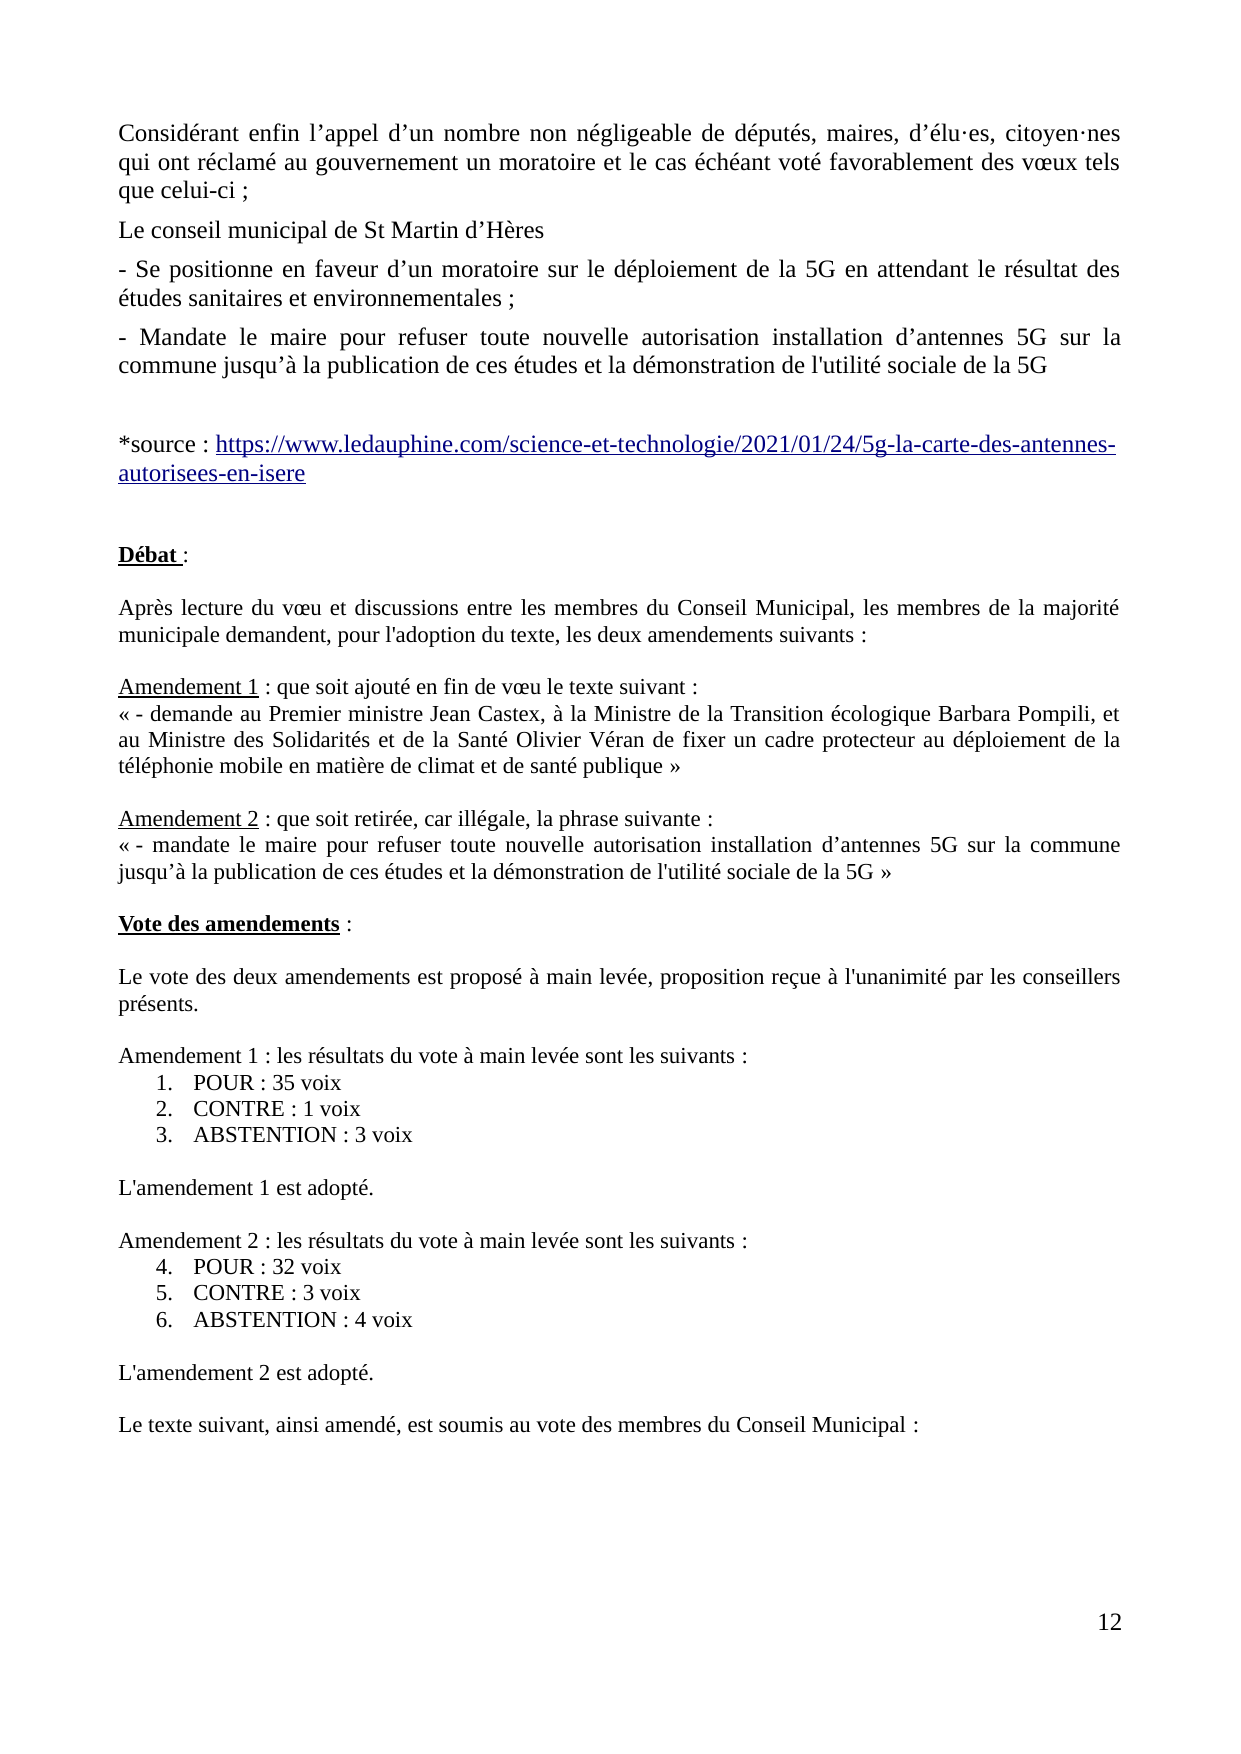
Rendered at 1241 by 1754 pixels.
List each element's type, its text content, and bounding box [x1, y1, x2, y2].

text Amendement 2 : les résultats du vote à main levée sont les suivants : [118, 1227, 1122, 1253]
list ABSTENTION : 4 voix [156, 1306, 1122, 1332]
text Amendement 2 : que soit retirée, car illégale, la phrase suivante : [118, 805, 1122, 831]
list POUR : 35 voix [156, 1069, 1122, 1095]
text Le vote des deux amendements est proposé à main levée, proposition reçue à l'unanimité par les conseillers présents. [118, 963, 1122, 1016]
text Vote des amendements : [118, 911, 1122, 937]
text « - mandate le maire pour refuser toute nouvelle autorisation installation d’antennes 5G sur la commune jusqu’à la publication de ces études et la démonstration de l'utilité sociale de la 5G » [118, 831, 1122, 884]
list POUR : 32 voix [156, 1253, 1122, 1279]
text L'amendement 1 est adopté. [118, 1174, 1122, 1200]
list CONTRE : 3 voix [156, 1279, 1122, 1306]
text Le conseil municipal de St Martin d’Hères [118, 215, 1122, 243]
text Amendement 1 : que soit ajouté en fin de vœu le texte suivant : [118, 673, 1122, 700]
text *source : https://www.ledauphine.com/science-et-technologie/2021/01/24/5g-la-carte-des-antennes-autorisees-en-isere [118, 429, 1122, 486]
text Le texte suivant, ainsi amendé, est soumis au vote des membres du Conseil Municipal : [118, 1411, 1122, 1438]
text - Se positionne en faveur d’un moratoire sur le déploiement de la 5G en attendant le résultat des études sanitaires et environnementales ; [118, 254, 1122, 311]
text - Mandate le maire pour refuser toute nouvelle autorisation installation d’antennes 5G sur la commune jusqu’à la publication de ces études et la démonstration de l'utilité sociale de la 5G [118, 322, 1122, 379]
list CONTRE : 1 voix [156, 1095, 1122, 1121]
text « - demande au Premier ministre Jean Castex, à la Ministre de la Transition écologique Barbara Pompili, et au Ministre des Solidarités et de la Santé Olivier Véran de fixer un cadre protecteur au déploiement de la téléphonie mobile en matière de climat et de santé publique » [118, 700, 1122, 779]
text Considérant enfin l’appel d’un nombre non négligeable de députés, maires, d’élu·es, citoyen·nes qui ont réclamé au gouvernement un moratoire et le cas échéant voté favorablement des vœux tels que celui-ci ; [118, 118, 1122, 204]
text Débat : [118, 542, 1122, 568]
list ABSTENTION : 3 voix [156, 1121, 1122, 1148]
text Amendement 1 : les résultats du vote à main levée sont les suivants : [118, 1042, 1122, 1069]
text Après lecture du vœu et discussions entre les membres du Conseil Municipal, les membres de la majorité municipale demandent, pour l'adoption du texte, les deux amendements suivants : [118, 594, 1122, 647]
text L'amendement 2 est adopté. [118, 1358, 1122, 1385]
